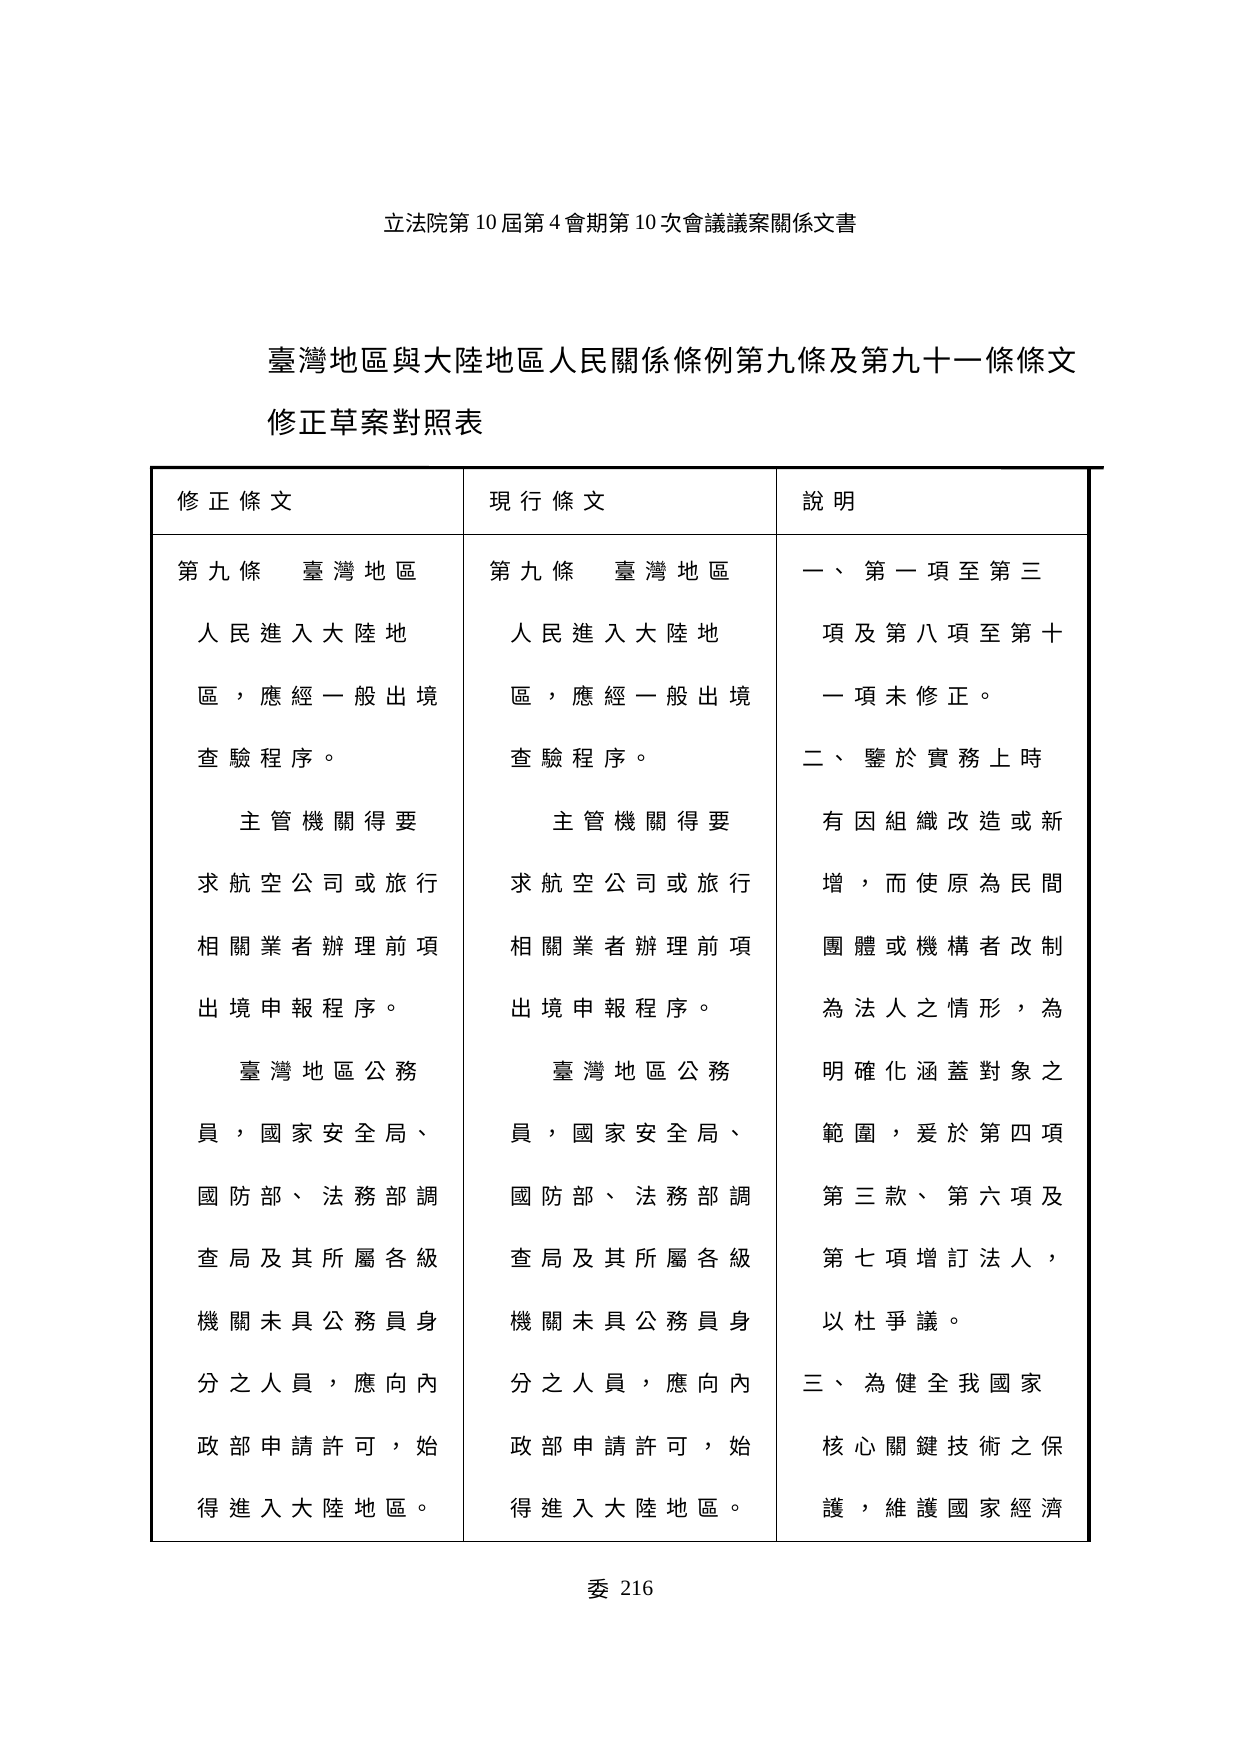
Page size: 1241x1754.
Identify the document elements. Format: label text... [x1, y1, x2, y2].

table_cell 修正條文 [153, 470, 463, 534]
table_cell 一、第一項至第三項及第八項至第十一項未修正。 二、鑒於實務上時有因組織改造或新增，而使原為民間團體或機構者改制為法人之情形，為明確化涵蓋對象之範圍，爰於第四項第三款、第六項及第七項增訂法人，以杜爭議。 三、為健全我國家核心關鍵技術之保護，維護國家經濟 [777, 535, 1087, 1541]
table_cell 第九條 臺灣地區人民進入大陸地區，應經一般出境查驗程序。 主管機關得要求航空公司或旅行相關業者辦理前項出境申報程序。 臺灣地區公務員，國家安全局、國防部、法務部調查局及其所屬各級機關未具公務員身分之人員，應向內政部申請許可，始得進入大陸地區。 [464, 535, 776, 1541]
table_cell 現行條文 [464, 470, 776, 534]
table_header 臺灣地區與大陸地區人民關係條例第九條及第九十一條條文修正草案對照表 [151, 313, 1089, 466]
table_cell 說明 [777, 470, 1087, 534]
table_cell 第九條 臺灣地區人民進入大陸地區，應經一般出境查驗程序。 主管機關得要求航空公司或旅行相關業者辦理前項出境申報程序。 臺灣地區公務員，國家安全局、國防部、法務部調查局及其所屬各級機關未具公務員身分之人員，應向內政部申請許可，始得進入大陸地區。 [153, 535, 463, 1541]
